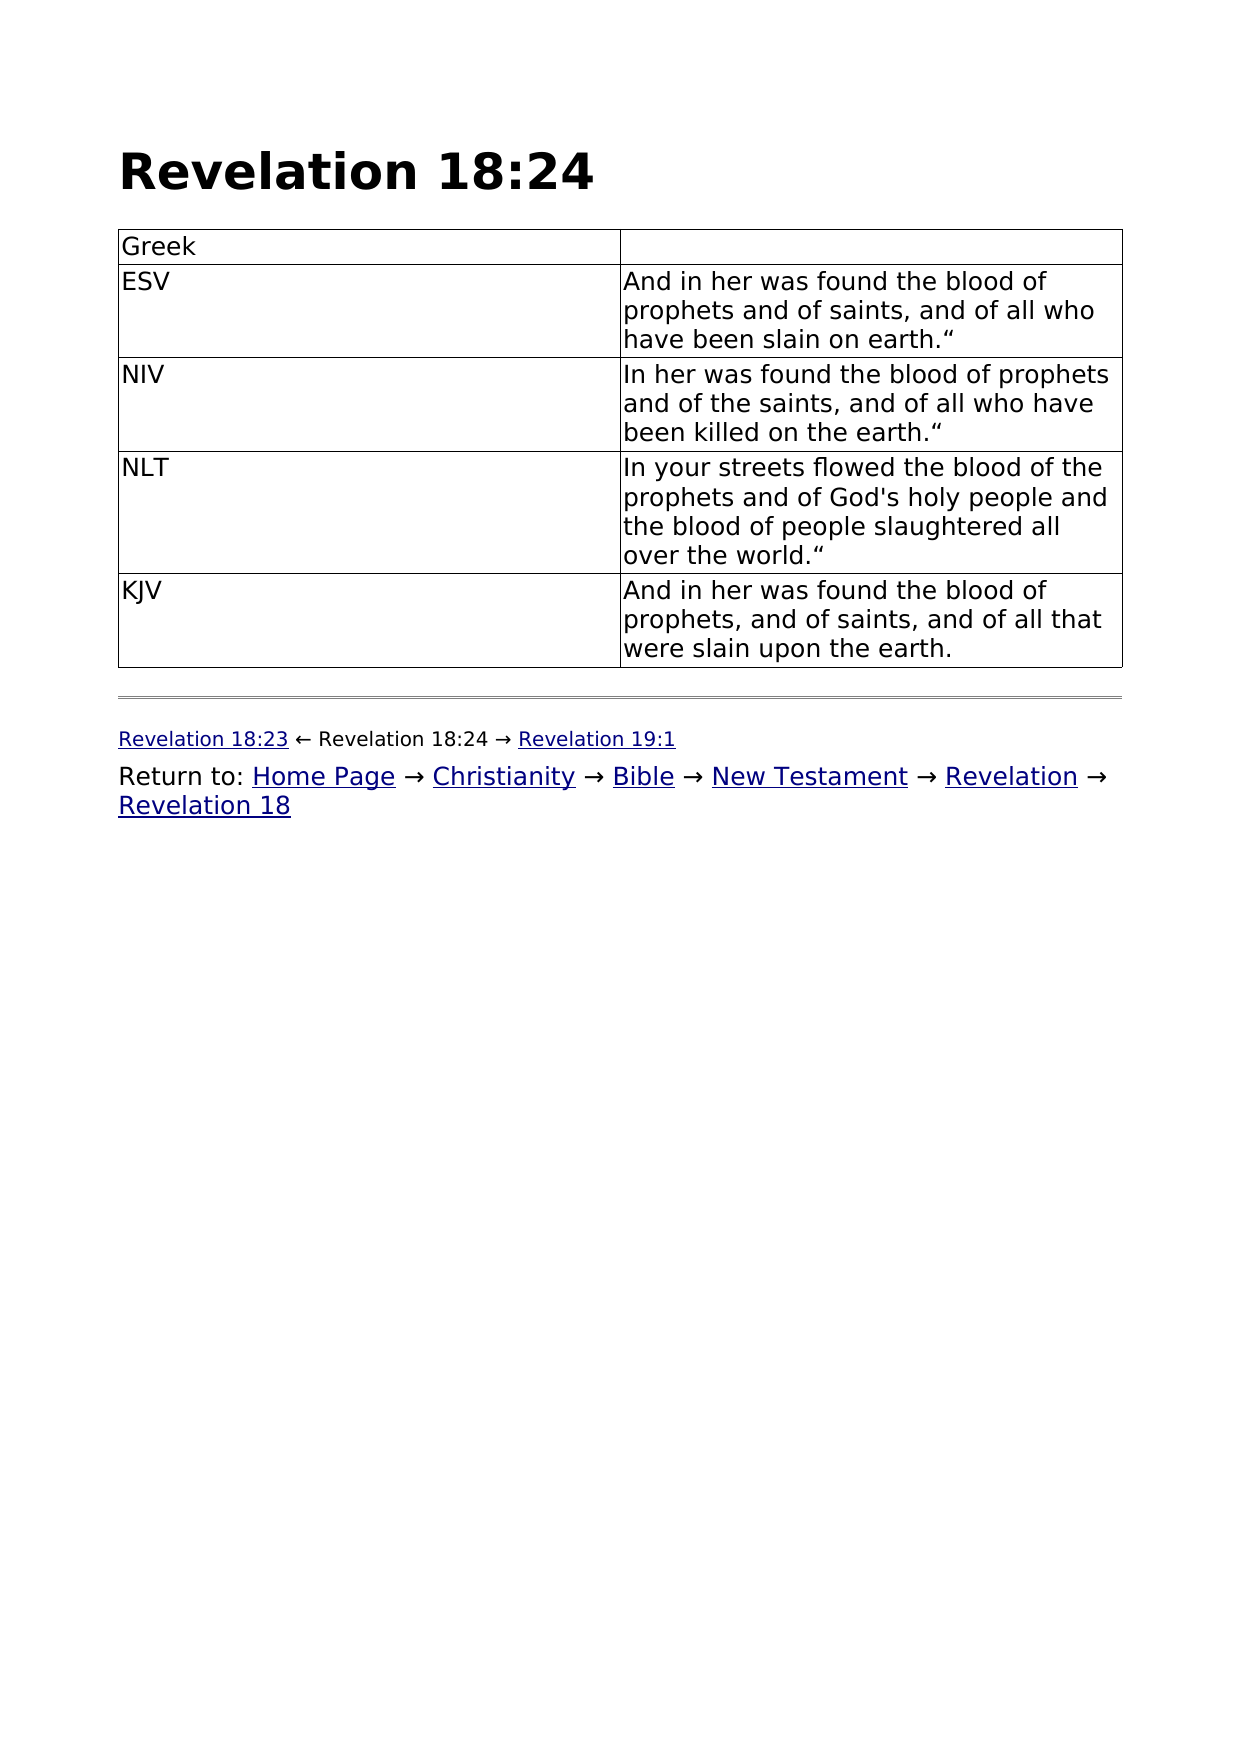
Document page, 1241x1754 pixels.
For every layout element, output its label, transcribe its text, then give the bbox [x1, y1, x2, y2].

table_cell NIV [119, 358, 620, 451]
table_header [621, 230, 1122, 264]
table_cell And in her was found the blood of prophets and of saints, and of all who have been slain on earth.“ [621, 265, 1122, 357]
table_cell ESV [119, 265, 620, 357]
text Revelation 18:23 ← Revelation 18:24 → Revelation 19:1 [118, 728, 1122, 762]
text Return to: Home Page → Christianity → Bible → New Testament → Revelation → Revelation 18 [118, 762, 1122, 820]
table_cell KJV [119, 574, 620, 667]
table_cell And in her was found the blood of prophets, and of saints, and of all that were slain upon the earth. [621, 574, 1122, 667]
table_cell NLT [119, 452, 620, 573]
table_header Greek [119, 230, 620, 264]
table_cell In her was found the blood of prophets and of the saints, and of all who have been killed on the earth.“ [621, 358, 1122, 451]
table_cell In your streets flowed the blood of the prophets and of God's holy people and the blood of people slaughtered all over the world.“ [621, 452, 1122, 573]
subtitle Revelation 18:24 [118, 143, 1122, 201]
